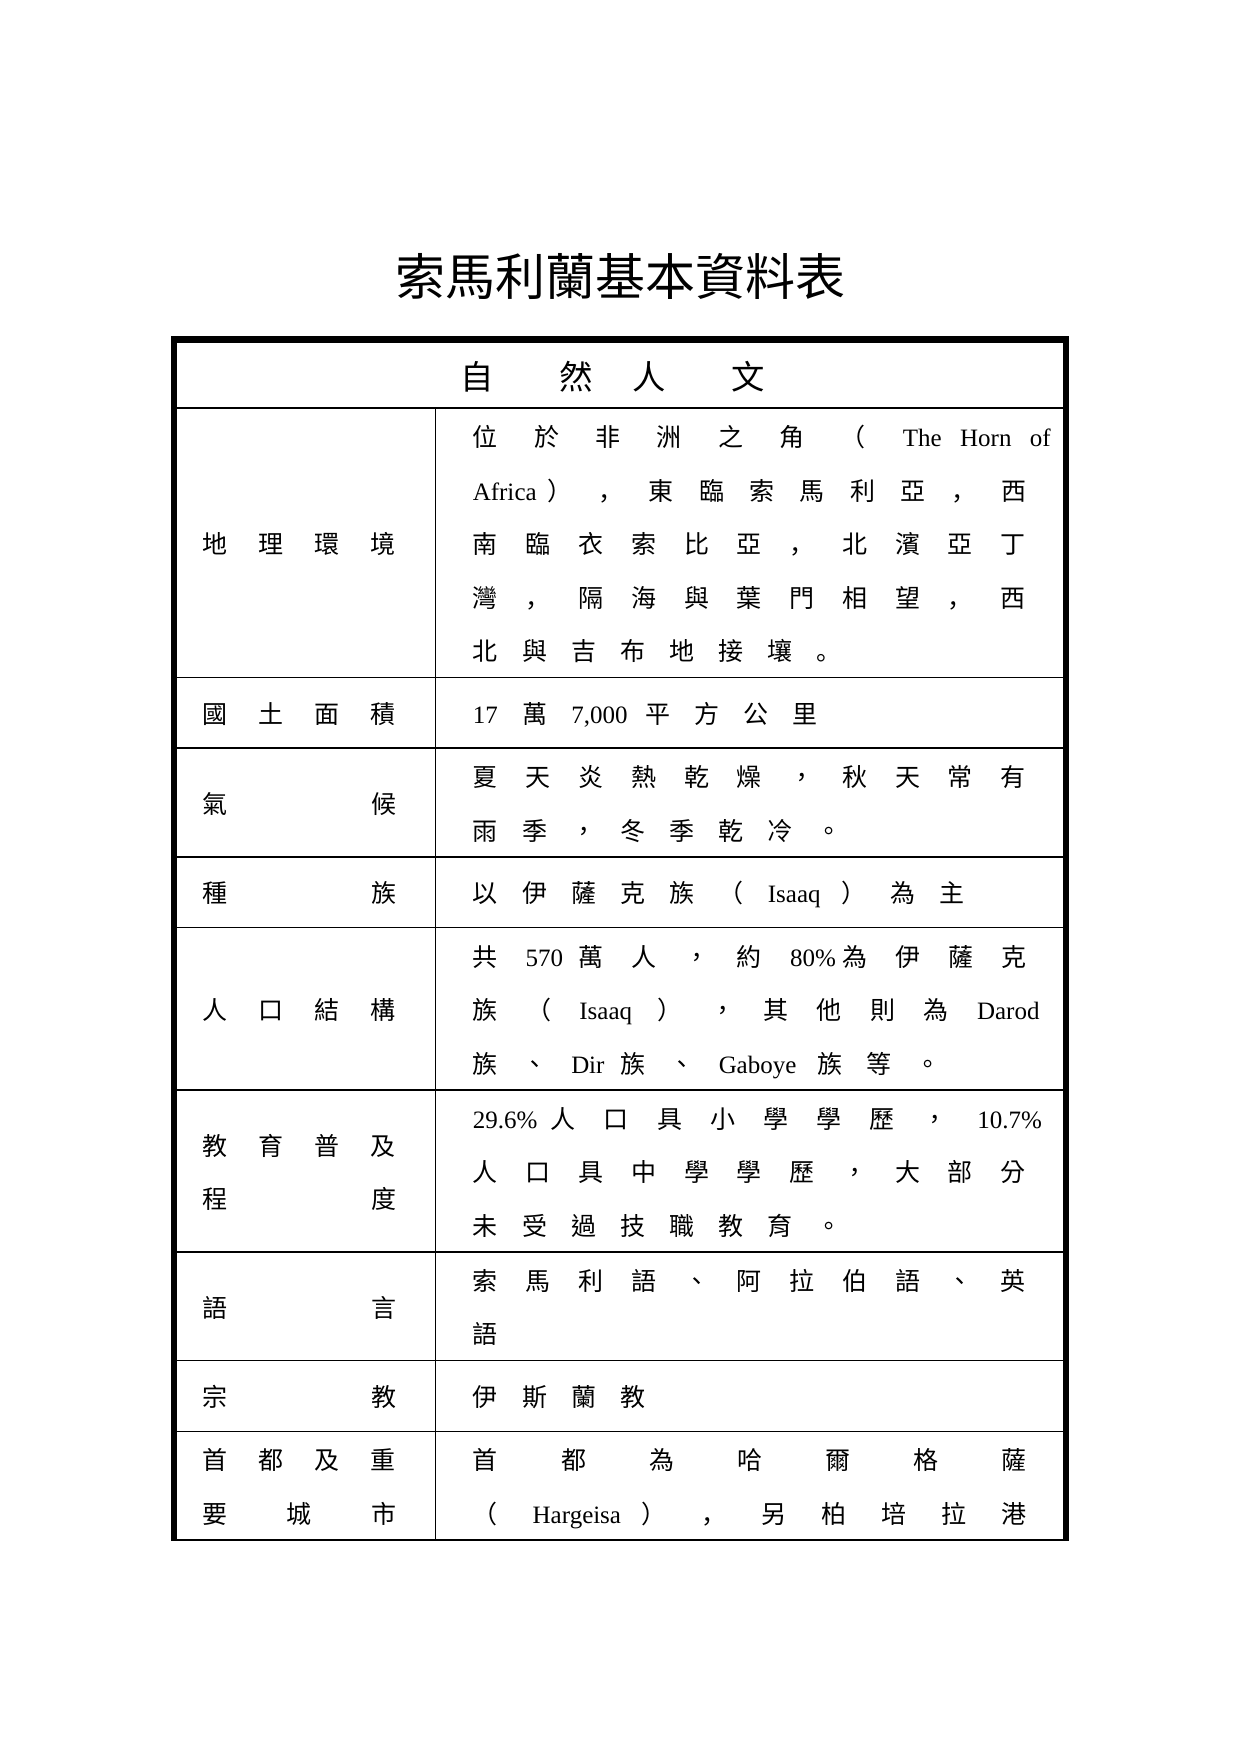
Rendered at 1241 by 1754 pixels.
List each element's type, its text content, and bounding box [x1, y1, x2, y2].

table_cell 地理環境 [177, 409, 435, 676]
table_cell 29.6%人口具小學學歷，10.7%人口具中學學歷，大部分未受過技職教育。 [436, 1091, 1063, 1251]
table_cell 人口結構 [177, 928, 435, 1089]
table_cell 種族 [177, 858, 435, 927]
table_cell 氣候 [177, 749, 435, 856]
table_cell 以伊薩克族（Isaaq）為主 [436, 858, 1063, 927]
table_cell 國土面積 [177, 678, 435, 747]
table_header 自 然 人 文 [177, 343, 1063, 407]
table_cell 首都及重要城市 [177, 1432, 435, 1539]
table_cell 語言 [177, 1253, 435, 1360]
table_cell 17萬7,000平方公里 [436, 678, 1063, 747]
table_cell 夏天炎熱乾燥，秋天常有雨季，冬季乾冷。 [436, 749, 1063, 856]
table_cell 共570萬人，約80%為伊薩克族（Isaaq），其他則為Darod族、Dir族、Gaboye族等。 [436, 928, 1063, 1089]
text 索馬利蘭基本資料表 [178, 237, 1063, 309]
table_cell 首都為哈爾格薩（Hargeisa），另柏培拉港 [436, 1432, 1063, 1539]
table_cell 索馬利語、阿拉伯語、英語 [436, 1253, 1063, 1360]
table_cell 宗教 [177, 1361, 435, 1431]
table_cell 伊斯蘭教 [436, 1361, 1063, 1431]
table_cell 教育普及程度 [177, 1091, 435, 1251]
table_cell 位於非洲之角（The Horn of Africa），東臨索馬利亞，西南臨衣索比亞，北濱亞丁灣，隔海與葉門相望，西北與吉布地接壤。 [436, 409, 1063, 676]
